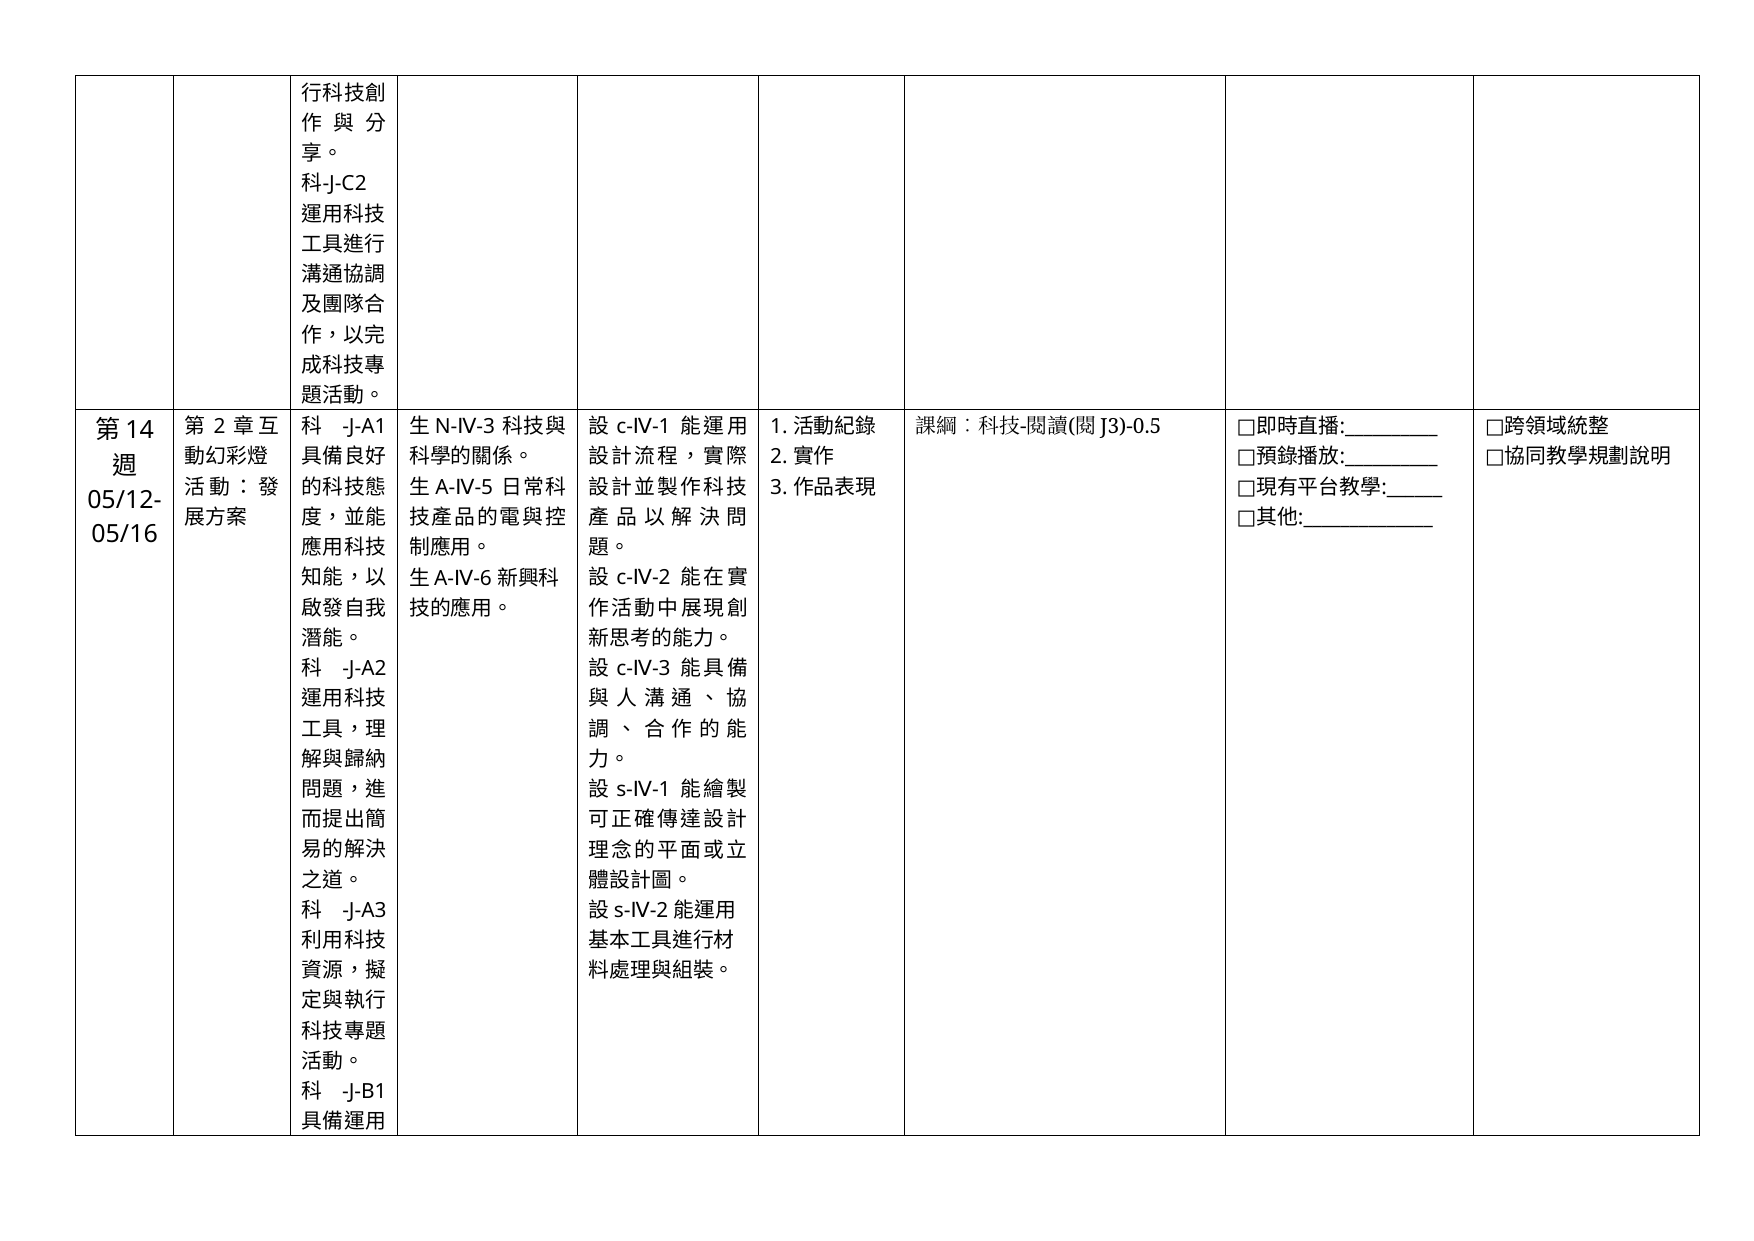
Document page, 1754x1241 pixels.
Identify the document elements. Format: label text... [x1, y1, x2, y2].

table_cell 科-J-A1 具備良好的科技態度，並能應用科技知能，以啟發自我潛能。 科-J-A2 運用科技工具，理解與歸納問題，進而提出簡易的解決之道。 科-J-A3 利用科技資源，擬定與執行科技專題活動。 科-J-B1 具備運用 [291, 410, 397, 1135]
table_cell [759, 76, 904, 408]
table_cell □跨領域統整 □協同教學規劃說明 [1474, 410, 1699, 1135]
table_cell [1474, 76, 1699, 408]
table_cell 行科技創作與分享。 科-J-C2 運用科技工具進行溝通協調及團隊合作，以完成科技專題活動。 [291, 76, 397, 408]
table_cell [578, 76, 758, 408]
table_cell [905, 76, 1225, 408]
table_cell [174, 76, 290, 408]
table_cell 生N-Ⅳ-3 科技與科學的關係。 生A-Ⅳ-5 日常科技產品的電與控制應用。 生A-Ⅳ-6 新興科技的應用。 [398, 410, 577, 1135]
table_cell 第2章互動幻彩燈 活動：發展方案 [174, 410, 290, 1135]
table_cell [398, 76, 577, 408]
table_cell □即時直播:__________ □預錄播放:__________ □現有平台教學:______ □其他:______________ [1226, 410, 1473, 1135]
table_cell [1226, 76, 1473, 408]
table_cell 1. 活動紀錄 2. 實作 3. 作品表現 [759, 410, 904, 1135]
table_cell 第14週 05/12-05/16 [76, 410, 173, 1135]
table_cell 設c-Ⅳ-1 能運用設計流程，實際設計並製作科技產品以解決問題。 設c-Ⅳ-2 能在實作活動中展現創新思考的能力。 設c-Ⅳ-3 能具備與人溝通、協調、合作的能力。 設s-Ⅳ-1 能繪製可正確傳達設計理念的平面或立體設計圖。 設s-Ⅳ-2 能運用基本工具進行材料處理與組裝。 [578, 410, 758, 1135]
table_cell [76, 76, 173, 408]
table_cell 課綱︰科技-閱讀(閱J3)-0.5 [905, 410, 1225, 1135]
